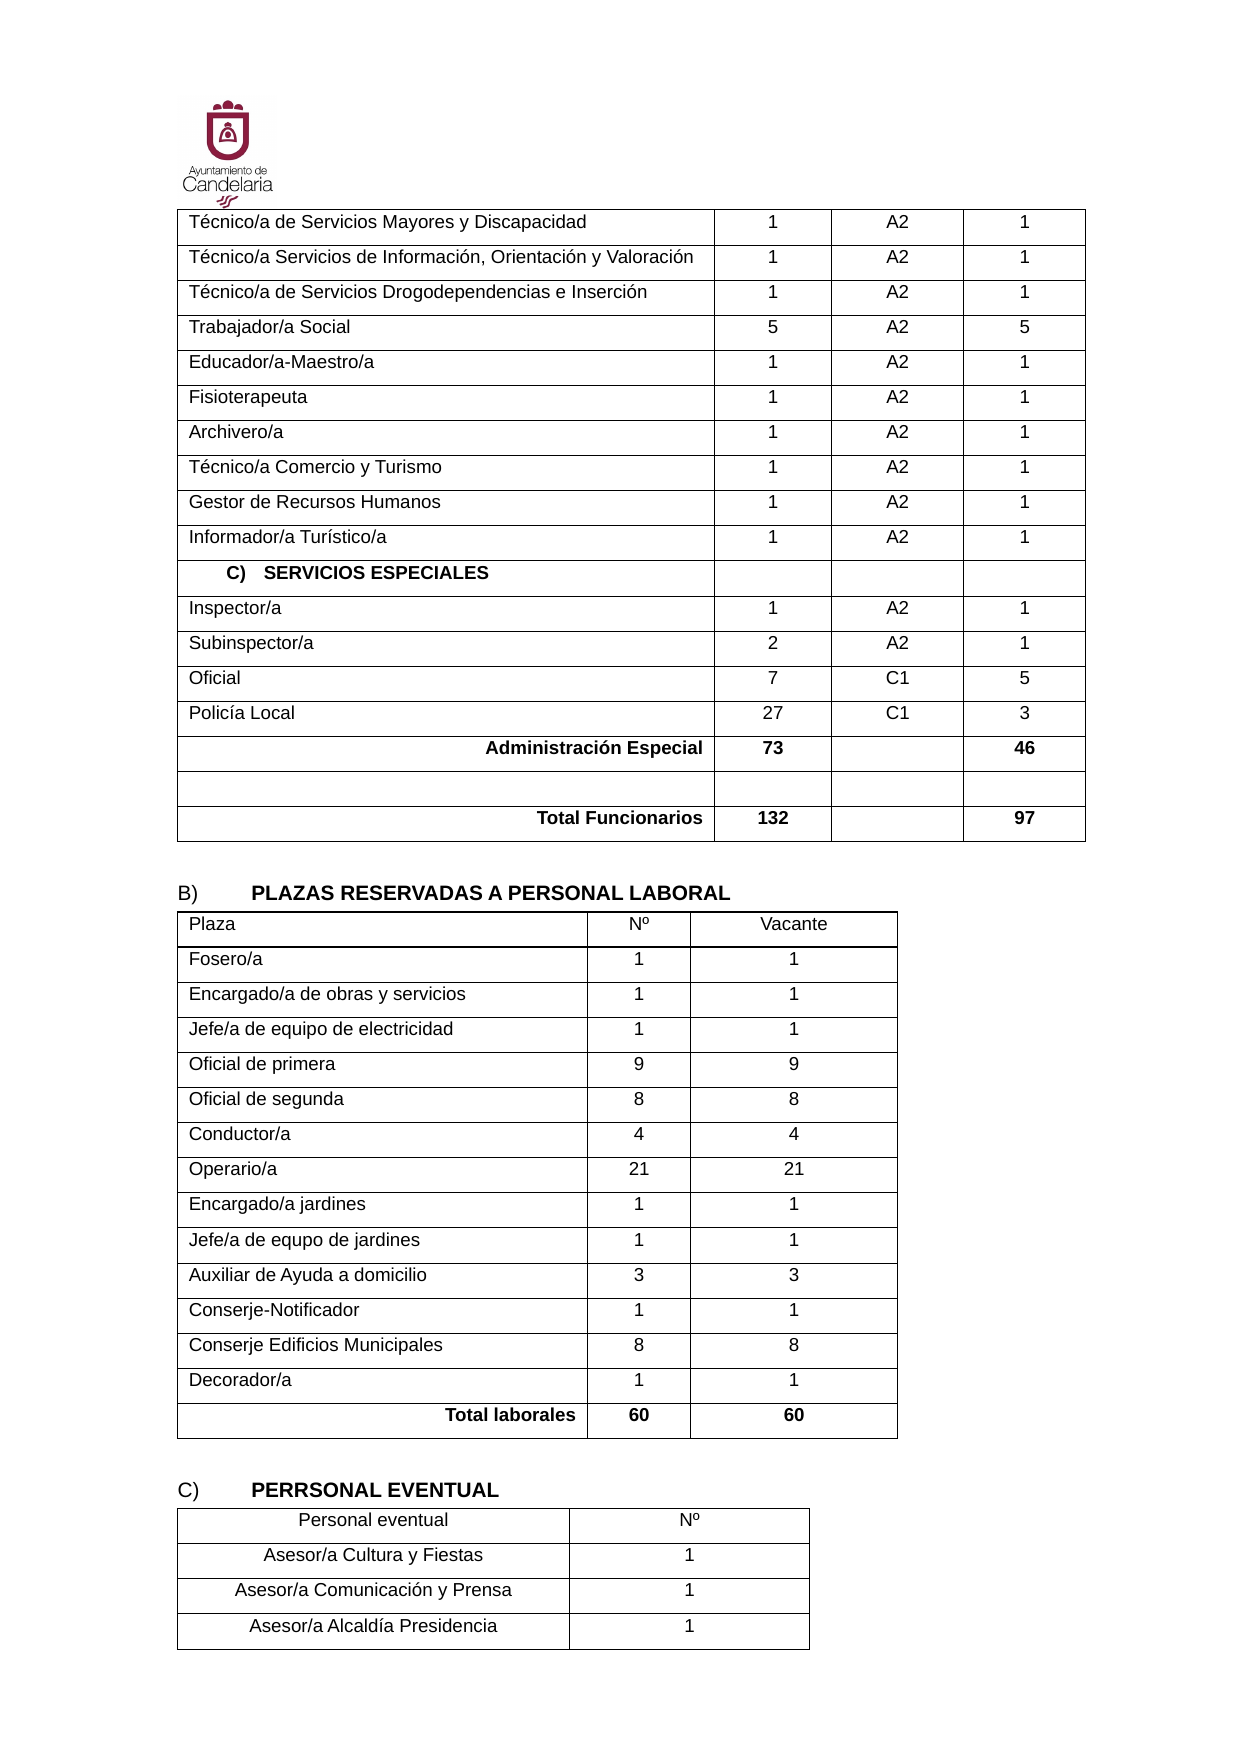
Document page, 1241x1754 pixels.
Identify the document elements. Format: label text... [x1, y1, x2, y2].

table_cell 1 [715, 491, 831, 525]
table_cell 1 [691, 1018, 897, 1052]
table_cell [715, 772, 831, 806]
table_cell 4 [588, 1123, 690, 1157]
table_cell Total Funcionarios [178, 807, 714, 841]
table_cell 1 [964, 351, 1085, 385]
table_cell 9 [691, 1053, 897, 1087]
table_cell 8 [691, 1088, 897, 1122]
table_cell A2 [832, 456, 963, 490]
table_cell 1 [715, 597, 831, 631]
table_cell Trabajador/a Social [178, 316, 714, 350]
table_cell 1 [964, 491, 1085, 525]
table_cell 1 [715, 386, 831, 420]
table_cell [832, 561, 963, 596]
table_cell Jefe/a de equpo de jardines [178, 1228, 587, 1262]
table_cell 1 [715, 246, 831, 279]
table_cell 1 [964, 386, 1085, 420]
table_cell 1 [588, 1018, 690, 1052]
table_cell 1 [691, 1193, 897, 1227]
table_cell SERVICIOS ESPECIALES [178, 561, 714, 596]
table_header Vacante [691, 913, 897, 946]
table_cell 21 [588, 1158, 690, 1192]
table_cell 1 [964, 281, 1085, 315]
table_cell 1 [715, 281, 831, 315]
table_cell 1 [964, 246, 1085, 279]
table_cell A2 [832, 246, 963, 279]
table_cell [715, 561, 831, 596]
table_cell Técnico/a de Servicios Mayores y Discapacidad [178, 210, 714, 244]
table_cell Conserje Edificios Municipales [178, 1334, 587, 1368]
table_cell [832, 807, 963, 841]
table_cell Técnico/a Servicios de Información, Orientación y Valoración [178, 246, 714, 279]
table_cell Oficial [178, 667, 714, 701]
table_cell 1 [691, 1369, 897, 1403]
table_cell A2 [832, 351, 963, 385]
list PERRSONAL EVENTUAL [177, 1478, 1063, 1502]
table_header Plaza [178, 913, 587, 946]
table_cell 1 [964, 597, 1085, 631]
table_cell 1 [715, 526, 831, 560]
table_cell Asesor/a Cultura y Fiestas [178, 1544, 569, 1578]
table_cell Técnico/a Comercio y Turismo [178, 456, 714, 490]
table_cell 1 [588, 1369, 690, 1403]
table_cell Conserje-Notificador [178, 1299, 587, 1333]
table_cell Total laborales [178, 1404, 587, 1438]
table_cell 27 [715, 702, 831, 736]
table_cell 1 [691, 948, 897, 982]
table_cell Operario/a [178, 1158, 587, 1192]
table_cell A2 [832, 597, 963, 631]
table_cell 3 [964, 702, 1085, 736]
table_cell A2 [832, 491, 963, 525]
table_cell 1 [588, 983, 690, 1017]
table_cell Archivero/a [178, 421, 714, 455]
table_header Personal eventual [178, 1509, 569, 1543]
table_header Nº [570, 1509, 809, 1543]
table_cell 1 [715, 456, 831, 490]
table_cell 1 [964, 210, 1085, 244]
table_cell 7 [715, 667, 831, 701]
table_cell Educador/a-Maestro/a [178, 351, 714, 385]
table_cell 1 [570, 1579, 809, 1613]
table_cell [178, 772, 714, 806]
table_cell 1 [715, 210, 831, 244]
table_cell 73 [715, 737, 831, 771]
table_cell 8 [691, 1334, 897, 1368]
table_cell 60 [691, 1404, 897, 1438]
table_cell Administración Especial [178, 737, 714, 771]
table_cell 1 [570, 1614, 809, 1648]
table_cell Policía Local [178, 702, 714, 736]
table_cell 1 [715, 421, 831, 455]
table_cell Inspector/a [178, 597, 714, 631]
table_cell Informador/a Turístico/a [178, 526, 714, 560]
table_cell 1 [588, 948, 690, 982]
table_cell [964, 561, 1085, 596]
table_cell 9 [588, 1053, 690, 1087]
table_cell 21 [691, 1158, 897, 1192]
table_cell A2 [832, 632, 963, 666]
table_cell 1 [588, 1193, 690, 1227]
table_cell [832, 737, 963, 771]
table_cell 1 [588, 1228, 690, 1262]
table_cell 1 [588, 1299, 690, 1333]
table_cell 1 [570, 1544, 809, 1578]
table_cell 5 [964, 316, 1085, 350]
table_cell Decorador/a [178, 1369, 587, 1403]
table_cell 1 [964, 526, 1085, 560]
table_cell 97 [964, 807, 1085, 841]
table_cell Asesor/a Comunicación y Prensa [178, 1579, 569, 1613]
table_cell 1 [964, 456, 1085, 490]
table_cell Fosero/a [178, 948, 587, 982]
table_cell 8 [588, 1334, 690, 1368]
table_cell 1 [964, 421, 1085, 455]
table_cell 8 [588, 1088, 690, 1122]
table_cell Jefe/a de equipo de electricidad [178, 1018, 587, 1052]
table_header Nº [588, 913, 690, 946]
table_cell 132 [715, 807, 831, 841]
table_cell 1 [691, 983, 897, 1017]
table_cell 46 [964, 737, 1085, 771]
table_cell 60 [588, 1404, 690, 1438]
table_cell C1 [832, 702, 963, 736]
table_cell Auxiliar de Ayuda a domicilio [178, 1264, 587, 1297]
table_cell Asesor/a Alcaldía Presidencia [178, 1614, 569, 1648]
table_cell Oficial de segunda [178, 1088, 587, 1122]
table_cell A2 [832, 316, 963, 350]
table_cell Gestor de Recursos Humanos [178, 491, 714, 525]
list PLAZAS RESERVADAS A PERSONAL LABORAL [177, 881, 1063, 905]
table_cell 2 [715, 632, 831, 666]
table_cell [964, 772, 1085, 806]
table_cell Oficial de primera [178, 1053, 587, 1087]
table_cell 1 [964, 632, 1085, 666]
table_cell 1 [715, 351, 831, 385]
table_cell A2 [832, 526, 963, 560]
table_cell A2 [832, 386, 963, 420]
table_cell Encargado/a de obras y servicios [178, 983, 587, 1017]
table_cell 1 [691, 1228, 897, 1262]
table_cell 3 [691, 1264, 897, 1297]
table_cell 1 [691, 1299, 897, 1333]
table_cell Técnico/a de Servicios Drogodependencias e Inserción [178, 281, 714, 315]
table_cell 3 [588, 1264, 690, 1297]
table_cell [832, 772, 963, 806]
table_cell C1 [832, 667, 963, 701]
table_cell 5 [964, 667, 1085, 701]
table_cell A2 [832, 210, 963, 244]
table_cell Conductor/a [178, 1123, 587, 1157]
table_cell Fisioterapeuta [178, 386, 714, 420]
table_cell Encargado/a jardines [178, 1193, 587, 1227]
table_cell 4 [691, 1123, 897, 1157]
table_cell A2 [832, 421, 963, 455]
table_cell Subinspector/a [178, 632, 714, 666]
table_cell A2 [832, 281, 963, 315]
table_cell 5 [715, 316, 831, 350]
